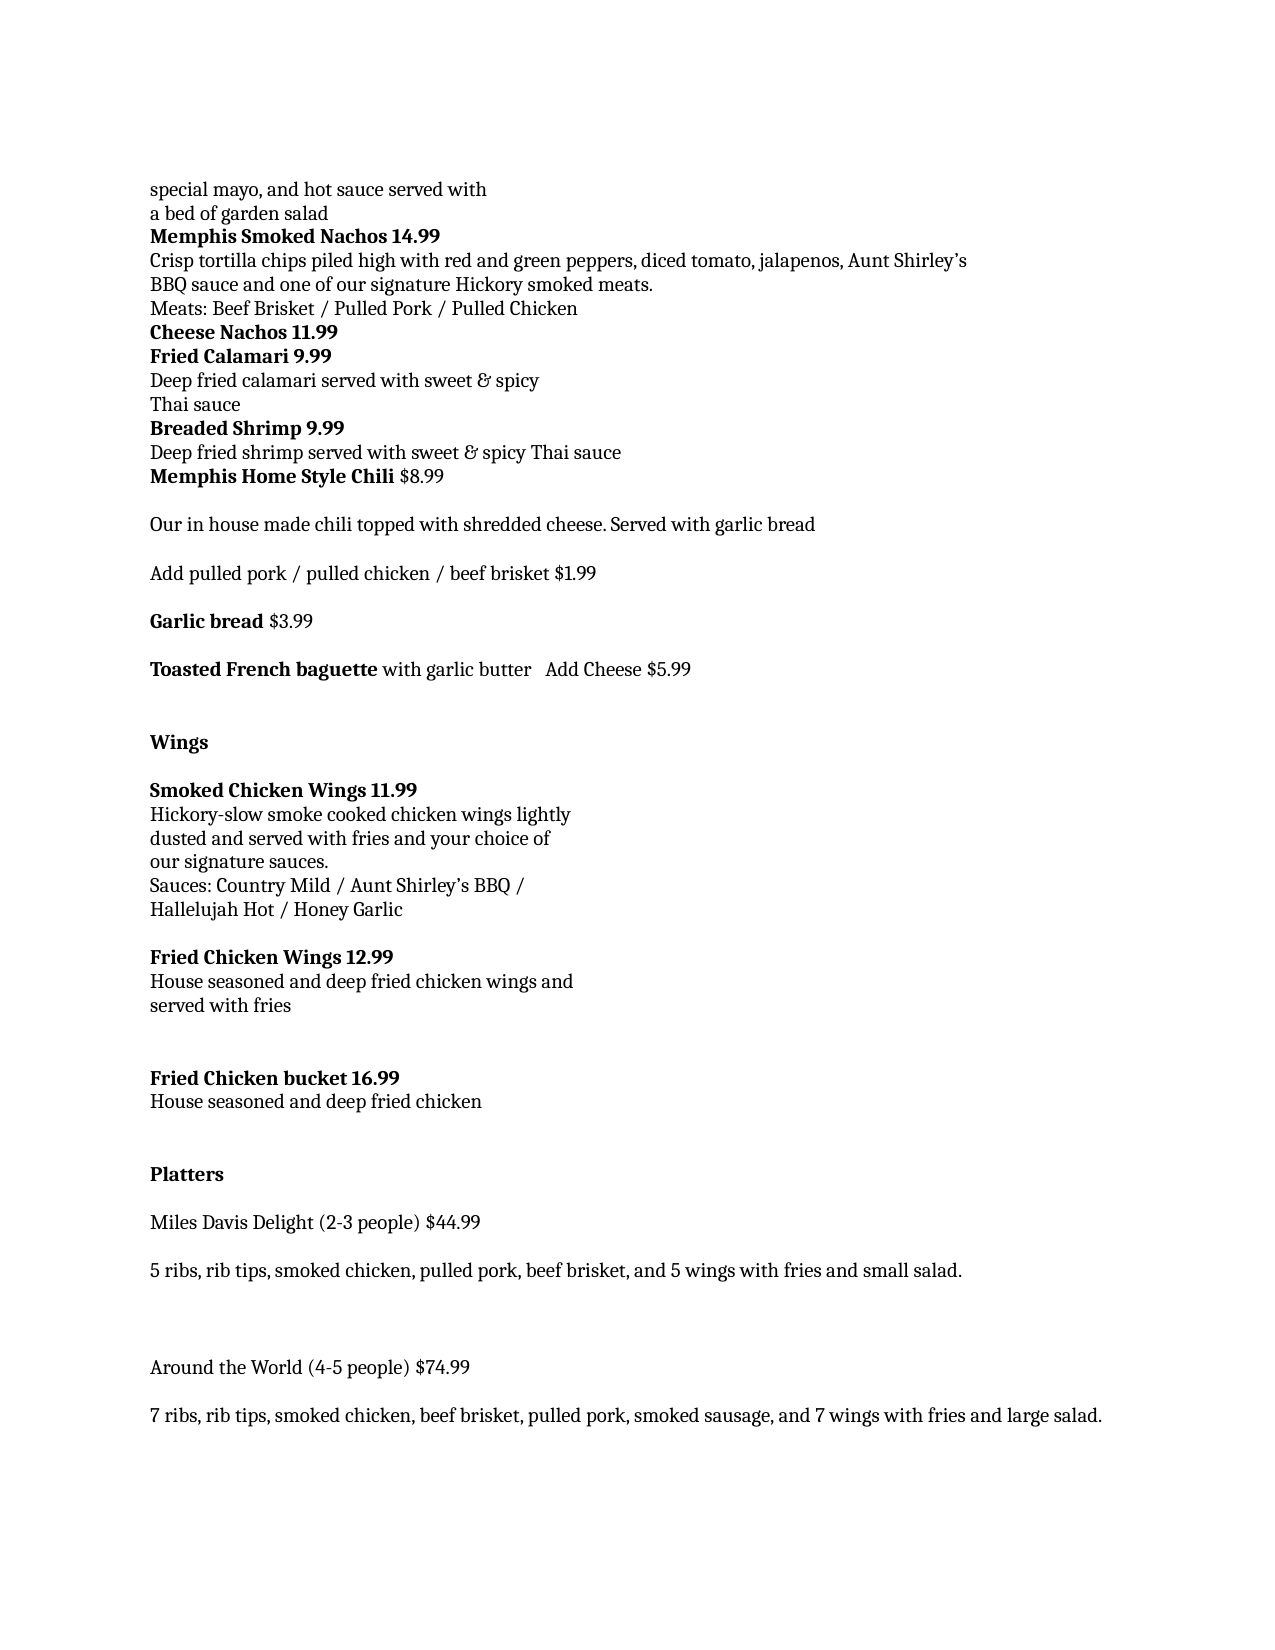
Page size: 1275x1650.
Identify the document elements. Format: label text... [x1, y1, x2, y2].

text our signature sauces. [150, 850, 1125, 874]
text Garlic bread $3.99 [150, 610, 1125, 634]
text Hallelujah Hot / Honey Garlic [150, 898, 1125, 922]
text a bed of garden salad [150, 201, 1125, 225]
text Fried Chicken Wings 12.99 [150, 946, 1125, 970]
text Deep fried shrimp served with sweet & spicy Thai sauce [150, 441, 1125, 465]
text Platters [150, 1162, 1125, 1186]
text Around the World (4-5 people) $74.99 [150, 1356, 1125, 1380]
text Toasted French baguette with garlic butter Add Cheese $5.99 [150, 658, 1125, 682]
text Thai sauce [150, 393, 1125, 417]
text House seasoned and deep fried chicken [150, 1090, 1125, 1114]
text Deep fried calamari served with sweet & spicy [150, 369, 1125, 393]
text 7 ribs, rib tips, smoked chicken, beef brisket, pulled pork, smoked sausage, and 7 wings with fries and large salad. [150, 1404, 1125, 1428]
text served with fries [150, 994, 1125, 1018]
text Smoked Chicken Wings 11.99 [150, 778, 1125, 802]
text Fried Chicken bucket 16.99 [150, 1066, 1125, 1090]
text BBQ sauce and one of our signature Hickory smoked meats. [150, 273, 1125, 297]
text Miles Davis Delight (2-3 people) $44.99 [150, 1211, 1125, 1235]
text Add pulled pork / pulled chicken / beef brisket $1.99 [150, 561, 1125, 585]
text Sauces: Country Mild / Aunt Shirley’s BBQ / [150, 874, 1125, 898]
text House seasoned and deep fried chicken wings and [150, 970, 1125, 994]
text Our in house made chili topped with shredded cheese. Served with garlic bread [150, 513, 1125, 537]
text Hickory-slow smoke cooked chicken wings lightly [150, 802, 1125, 826]
text dusted and served with fries and your choice of [150, 826, 1125, 850]
text Memphis Smoked Nachos 14.99 [150, 225, 1125, 249]
text Breaded Shrimp 9.99 [150, 417, 1125, 441]
text Memphis Home Style Chili $8.99 [150, 465, 1125, 489]
text Meats: Beef Brisket / Pulled Pork / Pulled Chicken [150, 297, 1125, 321]
text Crisp tortilla chips piled high with red and green peppers, diced tomato, jalapenos, Aunt Shirley’s [150, 249, 1125, 273]
text 5 ribs, rib tips, smoked chicken, pulled pork, beef brisket, and 5 wings with fries and small salad. [150, 1259, 1125, 1283]
text Cheese Nachos 11.99 [150, 321, 1125, 345]
text Wings [150, 730, 1125, 754]
text Fried Calamari 9.99 [150, 345, 1125, 369]
text special mayo, and hot sauce served with [150, 177, 1125, 201]
